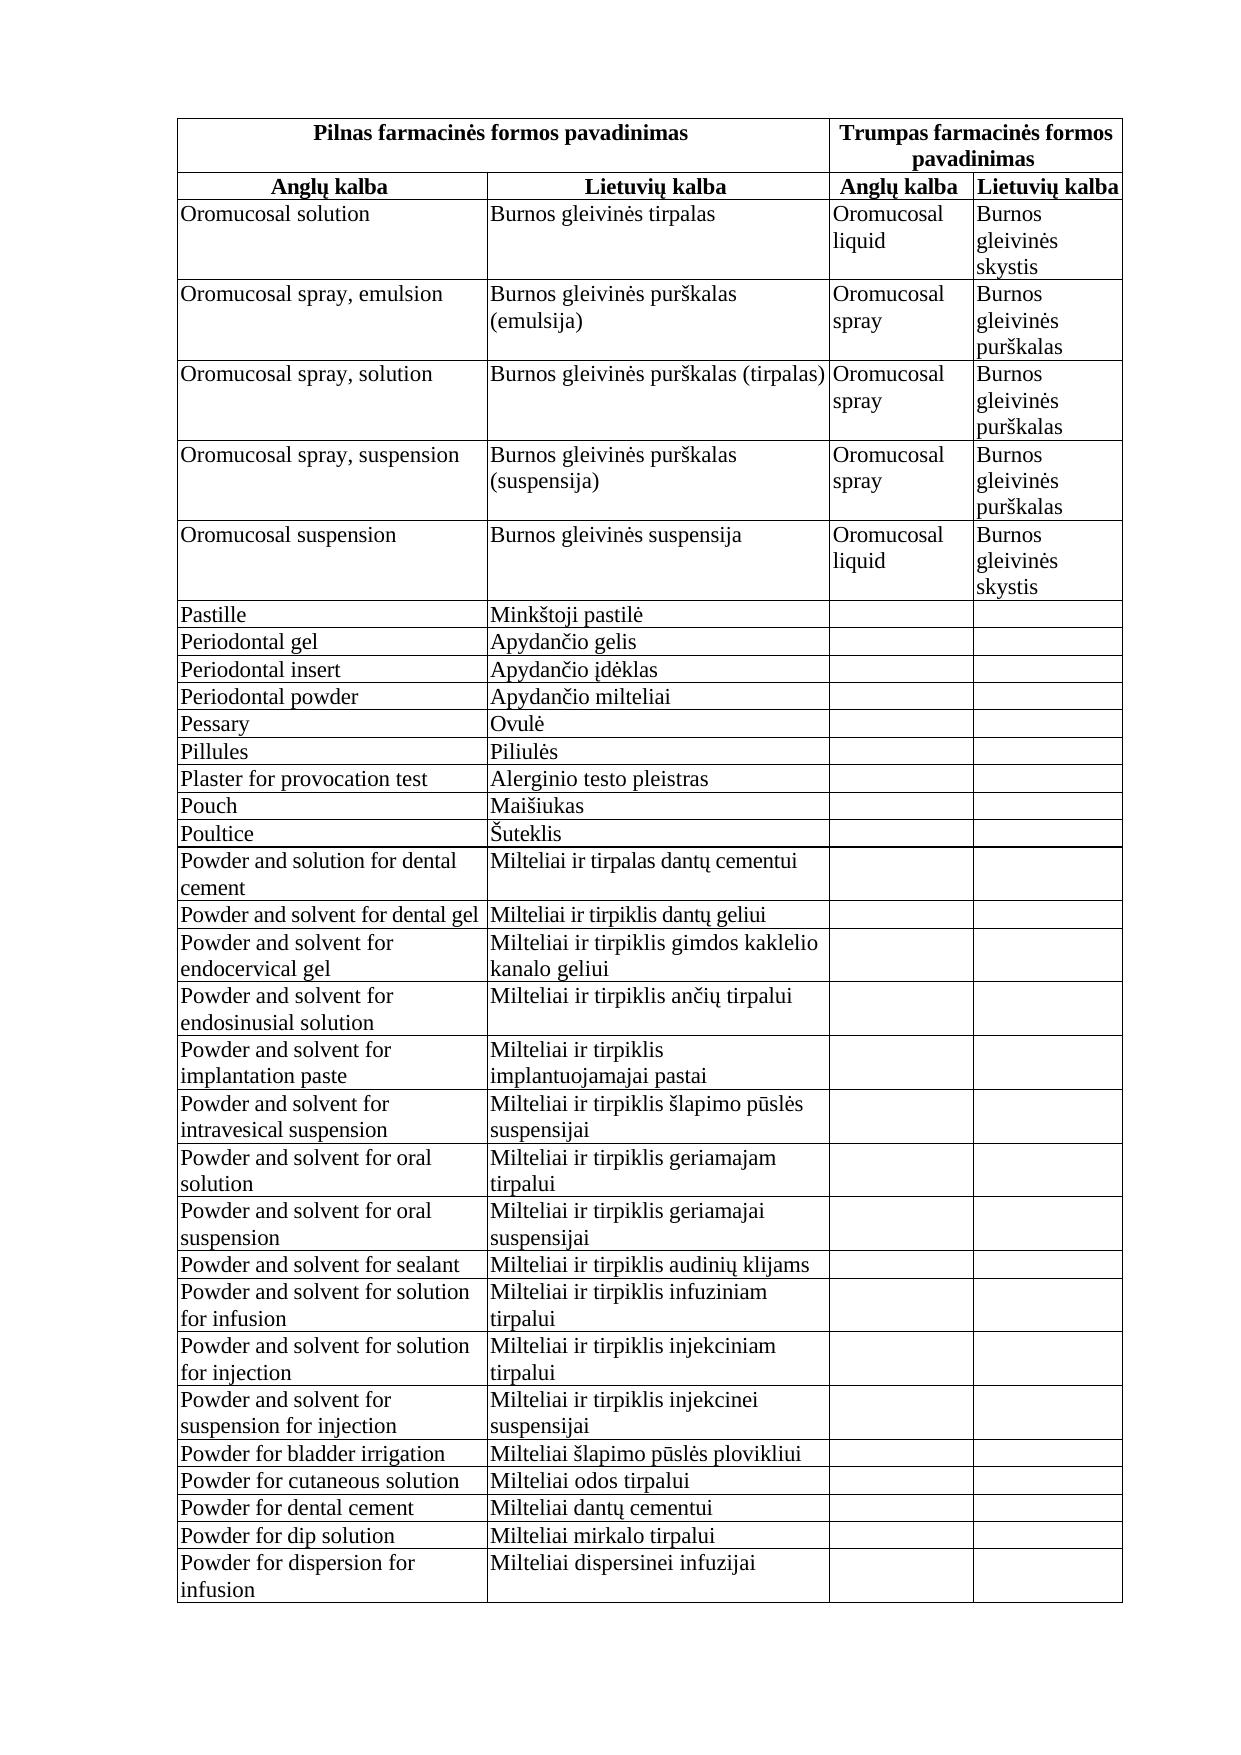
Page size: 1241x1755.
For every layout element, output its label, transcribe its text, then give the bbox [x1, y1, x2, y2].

table_cell Burnos gleivinės purškalas (emulsija) [488, 280, 829, 359]
table_cell [830, 1549, 973, 1602]
table_cell Milteliai ir tirpiklis injekciniam tirpalui [488, 1332, 829, 1385]
table_cell [830, 601, 973, 627]
table_cell Oromucosal suspension [178, 521, 487, 600]
table_cell [830, 1251, 973, 1277]
table_cell Milteliai ir tirpiklis dantų geliui [488, 901, 829, 927]
table_cell Oromucosal spray [830, 361, 973, 439]
table_cell Powder for dental cement [178, 1495, 487, 1521]
table_cell [830, 1332, 973, 1385]
table_cell Powder and solvent for endocervical gel [178, 929, 487, 981]
table_cell [830, 738, 973, 764]
table_cell Oromucosal spray [830, 441, 973, 520]
table_cell Oromucosal liquid [830, 521, 973, 600]
table_cell Powder and solvent for intravesical suspension [178, 1090, 487, 1142]
table_cell Periodontal insert [178, 656, 487, 682]
table_header Pilnas farmacinės formos pavadinimas [178, 119, 829, 172]
table_cell [830, 901, 973, 927]
table_cell Ovulė [488, 710, 829, 737]
table_cell [974, 601, 1122, 627]
table_cell Apydančio milteliai [488, 683, 829, 709]
table_cell [830, 765, 973, 792]
table_cell [830, 710, 973, 737]
table_cell Powder for dip solution [178, 1522, 487, 1548]
table_cell [974, 1251, 1122, 1277]
table_cell Milteliai dispersinei infuzijai [488, 1549, 829, 1602]
table_cell Burnos gleivinės suspensija [488, 521, 829, 600]
table_cell Pouch [178, 793, 487, 819]
table_cell [830, 1386, 973, 1439]
table_cell [974, 1440, 1122, 1466]
table_cell Burnos gleivinės skystis [974, 200, 1122, 279]
table_cell Milteliai ir tirpiklis implantuojamajai pastai [488, 1036, 829, 1089]
table_cell Powder and solution for dental cement [178, 848, 487, 900]
table_cell [974, 1036, 1122, 1089]
table_cell Milteliai ir tirpalas dantų cementui [488, 848, 829, 900]
table_cell [974, 738, 1122, 764]
table_cell Oromucosal solution [178, 200, 487, 279]
table_cell Periodontal gel [178, 628, 487, 654]
table_cell [830, 1495, 973, 1521]
table_cell Šuteklis [488, 820, 829, 846]
table_cell Plaster for provocation test [178, 765, 487, 792]
table_cell Milteliai ir tirpiklis ančių tirpalui [488, 982, 829, 1035]
table_cell [974, 1197, 1122, 1250]
table_cell [974, 710, 1122, 737]
table_cell Powder and solvent for implantation paste [178, 1036, 487, 1089]
table_cell [830, 929, 973, 981]
table_cell Pessary [178, 710, 487, 737]
table_cell [830, 793, 973, 819]
table_cell [830, 628, 973, 654]
table_cell [830, 1522, 973, 1548]
table_cell Milteliai odos tirpalui [488, 1467, 829, 1493]
table_cell [974, 683, 1122, 709]
table_cell [830, 848, 973, 900]
table_cell [974, 1386, 1122, 1439]
table_cell [974, 628, 1122, 654]
table_header Trumpas farmacinės formos pavadinimas [830, 119, 1122, 172]
table_cell Pastille [178, 601, 487, 627]
table_cell Oromucosal spray, suspension [178, 441, 487, 520]
table_cell Maišiukas [488, 793, 829, 819]
table_cell Milteliai ir tirpiklis audinių klijams [488, 1251, 829, 1277]
table_cell Minkštoji pastilė [488, 601, 829, 627]
table_cell Periodontal powder [178, 683, 487, 709]
table_cell Powder and solvent for oral suspension [178, 1197, 487, 1250]
table_cell Oromucosal liquid [830, 200, 973, 279]
table_cell Anglų kalba [178, 173, 487, 199]
table_cell [974, 1090, 1122, 1142]
table_cell Poultice [178, 820, 487, 846]
table_cell Milteliai ir tirpiklis gimdos kaklelio kanalo geliui [488, 929, 829, 981]
table_cell Burnos gleivinės tirpalas [488, 200, 829, 279]
table_cell Milteliai ir tirpiklis geriamajam tirpalui [488, 1144, 829, 1196]
table_cell Burnos gleivinės skystis [974, 521, 1122, 600]
table_cell Burnos gleivinės purškalas [974, 361, 1122, 439]
table_cell Piliulės [488, 738, 829, 764]
table_cell [974, 1549, 1122, 1602]
table_cell [830, 1279, 973, 1331]
table_cell Apydančio gelis [488, 628, 829, 654]
table_cell [974, 1279, 1122, 1331]
table_cell [974, 656, 1122, 682]
table_cell Milteliai ir tirpiklis geriamajai suspensijai [488, 1197, 829, 1250]
table_cell Burnos gleivinės purškalas [974, 280, 1122, 359]
table_cell Oromucosal spray [830, 280, 973, 359]
table_cell Anglų kalba [830, 173, 973, 199]
table_cell [830, 656, 973, 682]
table_cell Powder and solvent for dental gel [178, 901, 487, 927]
table_cell Powder for dispersion for infusion [178, 1549, 487, 1602]
table_cell Apydančio įdėklas [488, 656, 829, 682]
table_cell Powder and solvent for suspension for injection [178, 1386, 487, 1439]
table_cell [830, 982, 973, 1035]
table_cell [974, 1144, 1122, 1196]
table_cell [830, 1467, 973, 1493]
table_cell Lietuvių kalba [974, 173, 1122, 199]
table_cell [974, 820, 1122, 846]
table_cell [830, 1036, 973, 1089]
table_cell Powder for cutaneous solution [178, 1467, 487, 1493]
table_cell Milteliai dantų cementui [488, 1495, 829, 1521]
table_cell Oromucosal spray, solution [178, 361, 487, 439]
table_cell [830, 683, 973, 709]
table_cell [974, 1522, 1122, 1548]
table_cell Powder and solvent for endosinusial solution [178, 982, 487, 1035]
table_cell [830, 1440, 973, 1466]
table_cell [974, 848, 1122, 900]
table_cell Powder and solvent for solution for infusion [178, 1279, 487, 1331]
table_cell Oromucosal spray, emulsion [178, 280, 487, 359]
table_cell [974, 982, 1122, 1035]
table_cell Powder and solvent for solution for injection [178, 1332, 487, 1385]
table_cell Burnos gleivinės purškalas [974, 441, 1122, 520]
table_cell [974, 1467, 1122, 1493]
table_cell Milteliai mirkalo tirpalui [488, 1522, 829, 1548]
table_cell Milteliai šlapimo pūslės plovikliui [488, 1440, 829, 1466]
table_cell Lietuvių kalba [488, 173, 829, 199]
table_cell Milteliai ir tirpiklis infuziniam tirpalui [488, 1279, 829, 1331]
table_cell Powder and solvent for oral solution [178, 1144, 487, 1196]
table_cell [974, 901, 1122, 927]
table_cell [830, 820, 973, 846]
table_cell [830, 1197, 973, 1250]
table_cell Pillules [178, 738, 487, 764]
table_cell Alerginio testo pleistras [488, 765, 829, 792]
table_cell Powder and solvent for sealant [178, 1251, 487, 1277]
table_cell [830, 1090, 973, 1142]
table_cell [974, 1495, 1122, 1521]
table_cell Burnos gleivinės purškalas (suspensija) [488, 441, 829, 520]
table_cell Powder for bladder irrigation [178, 1440, 487, 1466]
table_cell Milteliai ir tirpiklis šlapimo pūslės suspensijai [488, 1090, 829, 1142]
table_cell [974, 929, 1122, 981]
table_cell Milteliai ir tirpiklis injekcinei suspensijai [488, 1386, 829, 1439]
table_cell [974, 793, 1122, 819]
table_cell [974, 765, 1122, 792]
table_cell Burnos gleivinės purškalas (tirpalas) [488, 361, 829, 439]
table_cell [830, 1144, 973, 1196]
table_cell [974, 1332, 1122, 1385]
